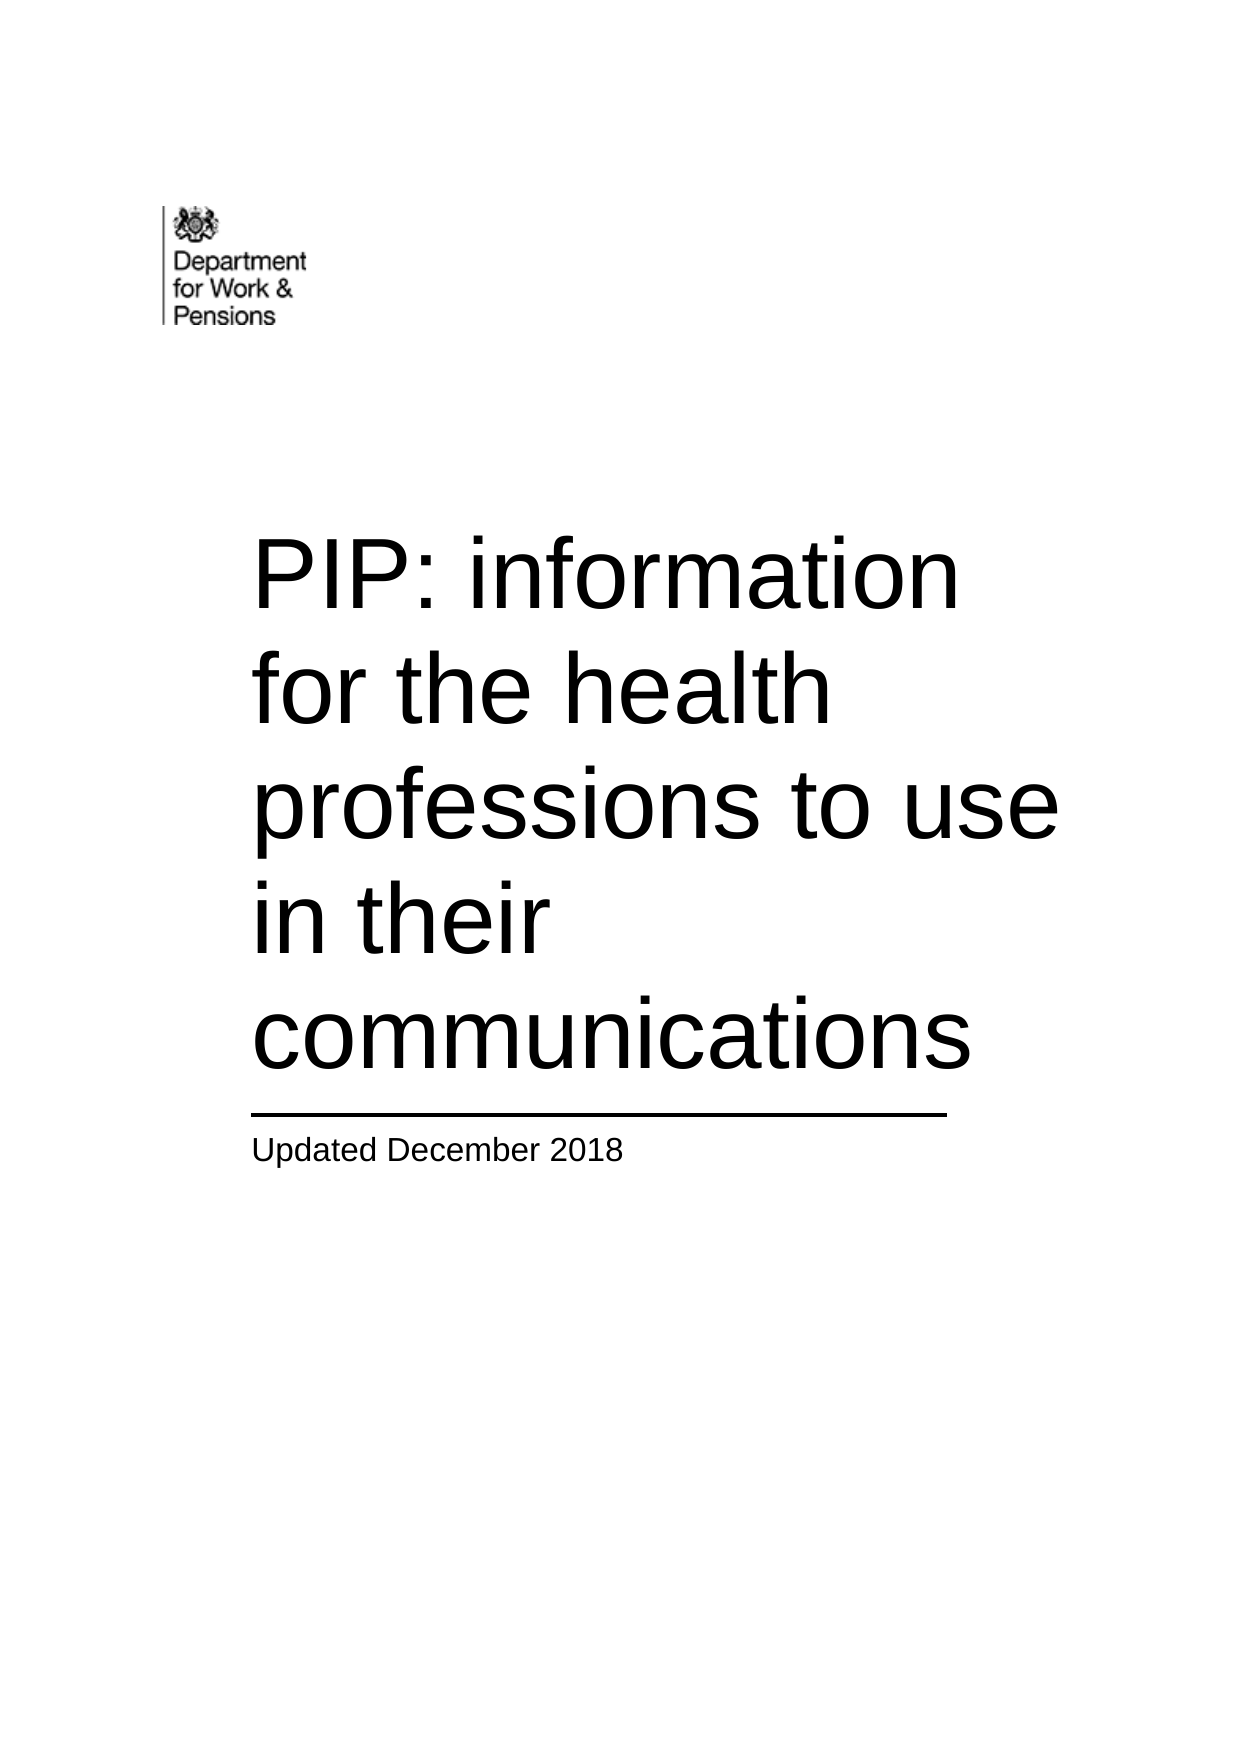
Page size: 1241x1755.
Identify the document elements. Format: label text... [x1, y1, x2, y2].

text Updated December 2018 [251, 1131, 1078, 1169]
title PIP: information for the health professions to use in their communications [251, 515, 1078, 1090]
